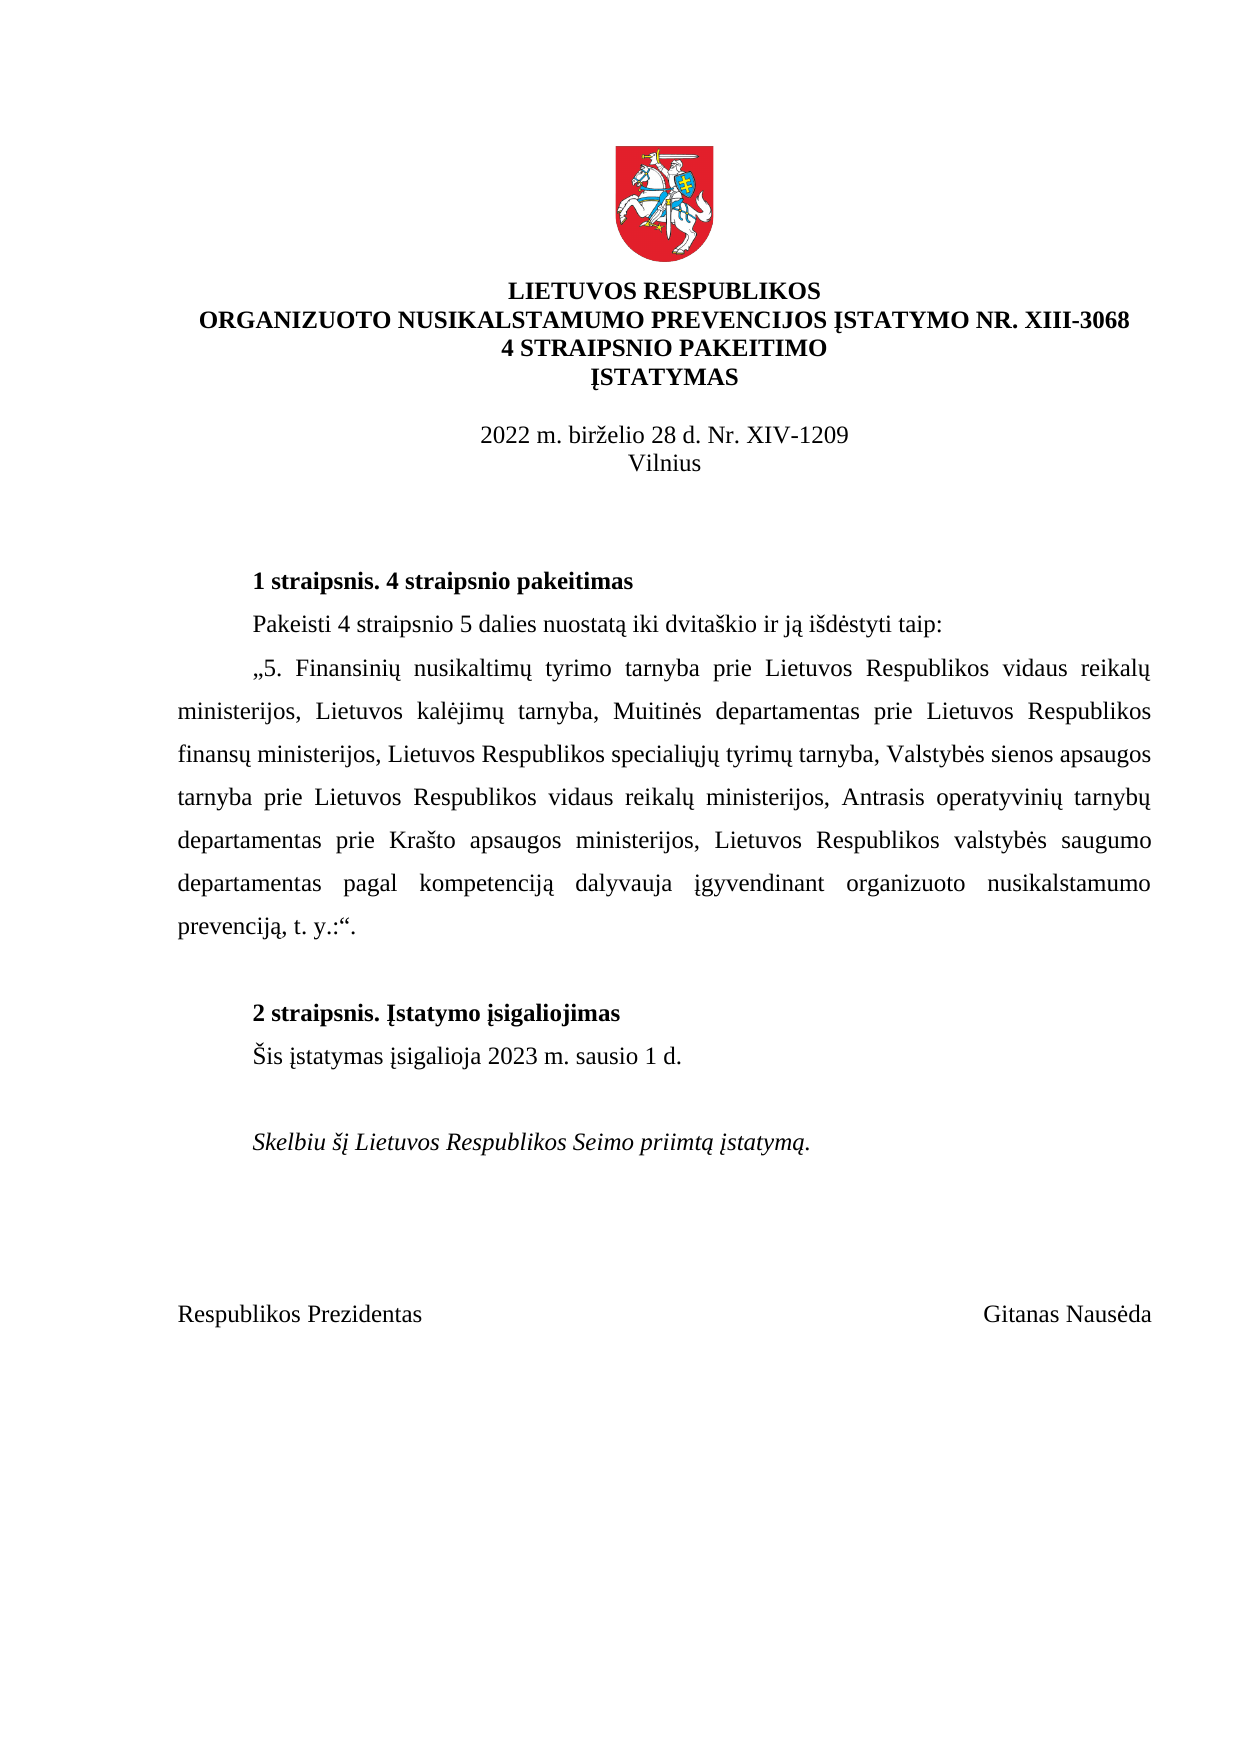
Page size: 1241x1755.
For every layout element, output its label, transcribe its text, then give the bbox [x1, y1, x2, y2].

text ORGANIZUOTO NUSIKALSTAMUMO PREVENCIJOS ĮSTATYMO NR. XIII-3068 4 STRAIPSNIO PAKEITIMO [177, 305, 1152, 362]
text LIETUVOS RESPUBLIKOS [177, 276, 1152, 305]
text Šis įstatymas įsigalioja 2023 m. sausio 1 d. [177, 1041, 1152, 1069]
text „5. Finansinių nusikaltimų tyrimo tarnyba prie Lietuvos Respublikos vidaus reikalų ministerijos, Lietuvos kalėjimų tarnyba, Muitinės departamentas prie Lietuvos Respublikos finansų ministerijos, Lietuvos Respublikos specialiųjų tyrimų tarnyba, Valstybės sienos apsaugos tarnyba prie Lietuvos Respublikos vidaus reikalų ministerijos, Antrasis operatyvinių tarnybų departamentas prie Krašto apsaugos ministerijos, Lietuvos Respublikos valstybės saugumo departamentas pagal kompetenciją dalyvauja įgyvendinant organizuoto nusikalstamumo prevenciją, t. y.:“. [177, 653, 1152, 940]
text ĮSTATYMAS [177, 362, 1152, 391]
text 2022 m. birželio 28 d. Nr. XIV-1209 [177, 420, 1152, 448]
text 1 straipsnis. 4 straipsnio pakeitimas [177, 566, 1152, 595]
text Respublikos Prezidentas Gitanas Nausėda [177, 1299, 1152, 1328]
text 2 straipsnis. Įstatymo įsigaliojimas [177, 998, 1152, 1026]
text Skelbiu šį Lietuvos Respublikos Seimo priimtą įstatymą. [177, 1127, 1152, 1156]
text Vilnius [177, 448, 1152, 477]
text Pakeisti 4 straipsnio 5 dalies nuostatą iki dvitaškio ir ją išdėstyti taip: [177, 609, 1152, 638]
